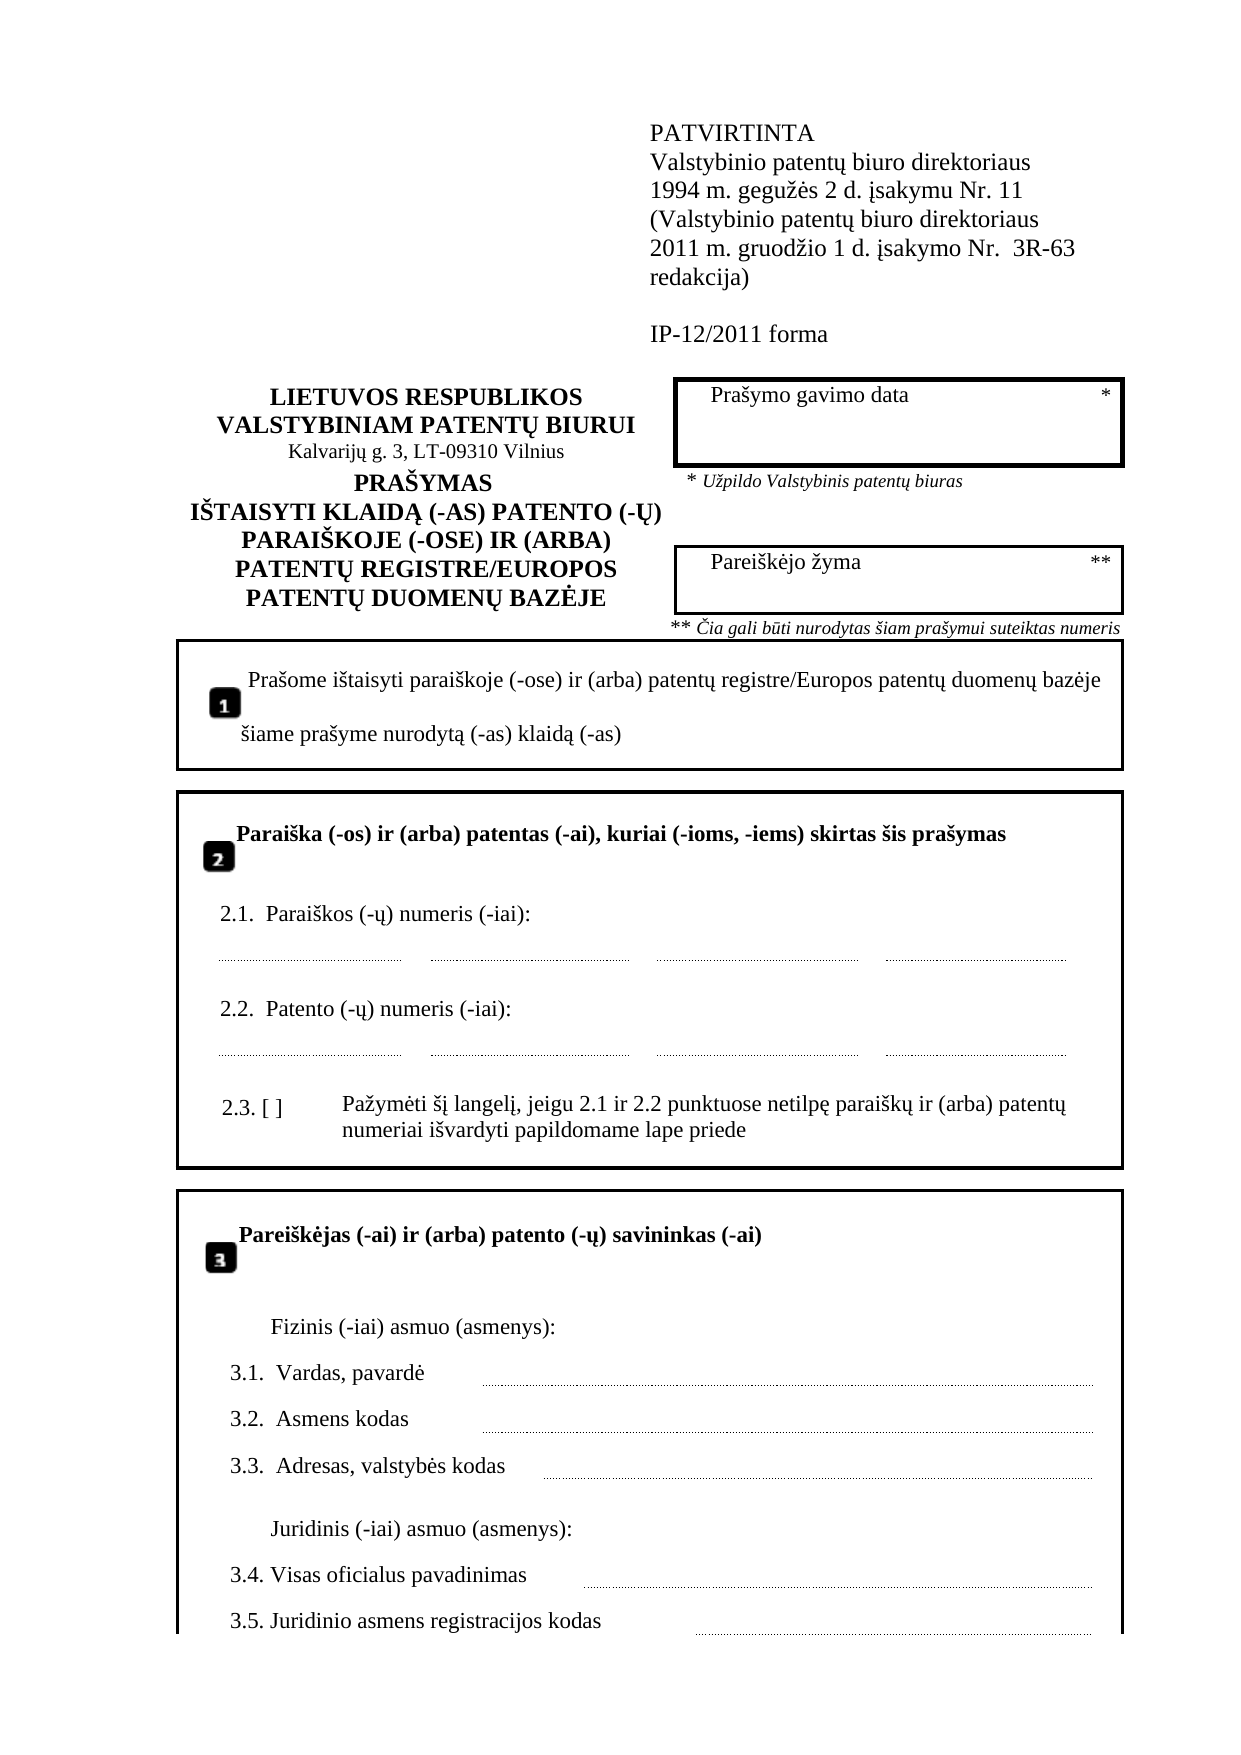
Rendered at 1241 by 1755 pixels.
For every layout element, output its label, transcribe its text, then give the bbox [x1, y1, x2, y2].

table_header Prašome ištaisyti paraiškoje (-ose) ir (arba) patentų registre/Europos patentų duomenų bazėje šiame prašyme nurodytą (-as) klaidą (-as) [179, 642, 1121, 746]
table_cell [219, 1021, 403, 1055]
table_cell [431, 1021, 629, 1055]
table_cell [431, 927, 629, 960]
table_cell [179, 1055, 219, 1090]
table_cell [629, 1055, 657, 1090]
table_cell [179, 1143, 1121, 1166]
table_cell [219, 1055, 403, 1090]
table_cell 3.5. Juridinio asmens registracijos kodas [219, 1587, 696, 1634]
table_cell [859, 960, 886, 995]
table_cell [1068, 1055, 1121, 1090]
table_cell [1068, 960, 1121, 995]
table_cell [1091, 1587, 1121, 1634]
table_cell [179, 1385, 219, 1432]
table_cell [179, 746, 1121, 768]
table_cell [886, 1021, 1068, 1055]
table_cell [675, 521, 699, 545]
table_cell [483, 1340, 1093, 1385]
text PATVIRTINTA [649, 118, 1122, 147]
table_cell [403, 1021, 431, 1055]
table_cell [1091, 1542, 1121, 1587]
table_cell [403, 927, 431, 960]
text Valstybinio patentų biuro direktoriaus [649, 147, 1122, 176]
table_cell VALSTYBINIAM PATENTŲ BIURUI Kalvarijų g. 3, LT-09310 Vilnius [177, 410, 673, 463]
table_cell 2.3. [ ][] [179, 1090, 331, 1142]
table_cell [1094, 1385, 1121, 1432]
table_cell [179, 927, 219, 960]
table_cell [859, 1021, 886, 1055]
table_cell [678, 410, 699, 463]
table_header [179, 1192, 214, 1221]
text (Valstybinio patentų biuro direktoriaus [649, 204, 1122, 233]
text ** Čia gali būti nurodytas šiam prašymui suteiktas numeris [177, 615, 1122, 639]
table_cell [699, 410, 1120, 463]
table_cell [657, 960, 858, 995]
table_header [678, 382, 699, 410]
text IP-12/2011 forma [177, 319, 1122, 348]
table_cell [699, 492, 1122, 521]
table_header Prašymo gavimo data * [699, 382, 1120, 410]
table_cell [179, 1587, 219, 1634]
text 2011 m. gruodžio 1 d. įsakymo Nr. 3R-63 redakcija) [649, 233, 1122, 291]
table_header LIETUVOS RESPUBLIKOS [177, 377, 673, 410]
table_cell 3.3. Adresas, valstybės kodas [219, 1432, 544, 1478]
table_cell [629, 927, 657, 960]
table_cell [677, 548, 699, 577]
table_header Paraiška (-os) ir (arba) patentas (-ai), kuriai (-ioms, -iems) skirtas šis prašymas 2.1. Paraiškos (-ų) numeris (-iai): [179, 794, 1121, 927]
table_cell 2.2. Patento (-ų) numeris (-iai): [179, 995, 1121, 1021]
table_cell [219, 927, 403, 960]
table_cell [403, 960, 431, 995]
table_cell PRAŠYMAS IŠTAISYTI KLAIDĄ (-AS) PATENTO (-Ų) PARAIŠKOJE (-OSE) IR (ARBA) PATENTŲ REGISTRE/EUROPOS PATENTŲ DUOMENŲ BAZĖJE [177, 463, 675, 612]
table_cell [431, 960, 629, 995]
table_cell [179, 1021, 219, 1055]
table_cell * Užpildo Valstybinis patentų biuras [675, 468, 1122, 492]
table_cell [179, 1340, 219, 1385]
table_cell [483, 1385, 1093, 1432]
table_cell [677, 577, 699, 612]
table_cell [179, 1432, 219, 1478]
table_cell [657, 1021, 858, 1055]
table_cell [179, 1542, 219, 1587]
table_cell [219, 960, 403, 995]
table_cell [219, 1478, 1121, 1503]
table_cell [431, 1055, 629, 1090]
table_cell [696, 1587, 1091, 1634]
table_cell [584, 1542, 1091, 1587]
table_cell [657, 1055, 858, 1090]
table_cell 3.1. Vardas, pavardė [219, 1340, 483, 1385]
table_cell [675, 492, 699, 521]
table_cell [859, 1055, 886, 1090]
table_cell Pažymėti šį langelį, jeigu 2.1 ir 2.2 punktuose netilpę paraiškų ir (arba) patentų numeriai išvardyti papildomame lape priede [331, 1090, 1121, 1142]
table_cell [699, 521, 1122, 545]
table_cell [886, 1055, 1068, 1090]
table_cell [859, 927, 886, 960]
table_cell Juridinis (-iai) asmuo (asmenys): [259, 1503, 1121, 1542]
table_cell [403, 1055, 431, 1090]
table_cell [699, 577, 1121, 612]
table_cell Pareiškėjo žyma ** [699, 548, 1121, 577]
table_cell [1068, 1021, 1121, 1055]
table_cell [657, 927, 858, 960]
table_header [214, 1192, 1121, 1221]
table_cell [1094, 1340, 1121, 1385]
text 1994 m. gegužės 2 d. įsakymu Nr. 11 [649, 176, 1122, 204]
table_cell 3.2. Asmens kodas [219, 1385, 483, 1432]
table_cell [629, 960, 657, 995]
table_cell [886, 960, 1068, 995]
table_cell [179, 1478, 219, 1503]
table_cell [1068, 927, 1121, 960]
table_cell 3.4. Visas oficialus pavadinimas [219, 1542, 584, 1587]
table_cell Pareiškėjas (-ai) ir (arba) patento (-ų) savininkas (-ai) [179, 1221, 1121, 1275]
table_cell [179, 1275, 259, 1339]
table_cell [179, 1503, 259, 1542]
table_cell [629, 1021, 657, 1055]
table_cell [1094, 1432, 1121, 1478]
table_cell [544, 1432, 1093, 1478]
table_cell [179, 960, 219, 995]
table_cell [886, 927, 1068, 960]
table_cell Fizinis (-iai) asmuo (asmenys): [259, 1275, 1121, 1339]
